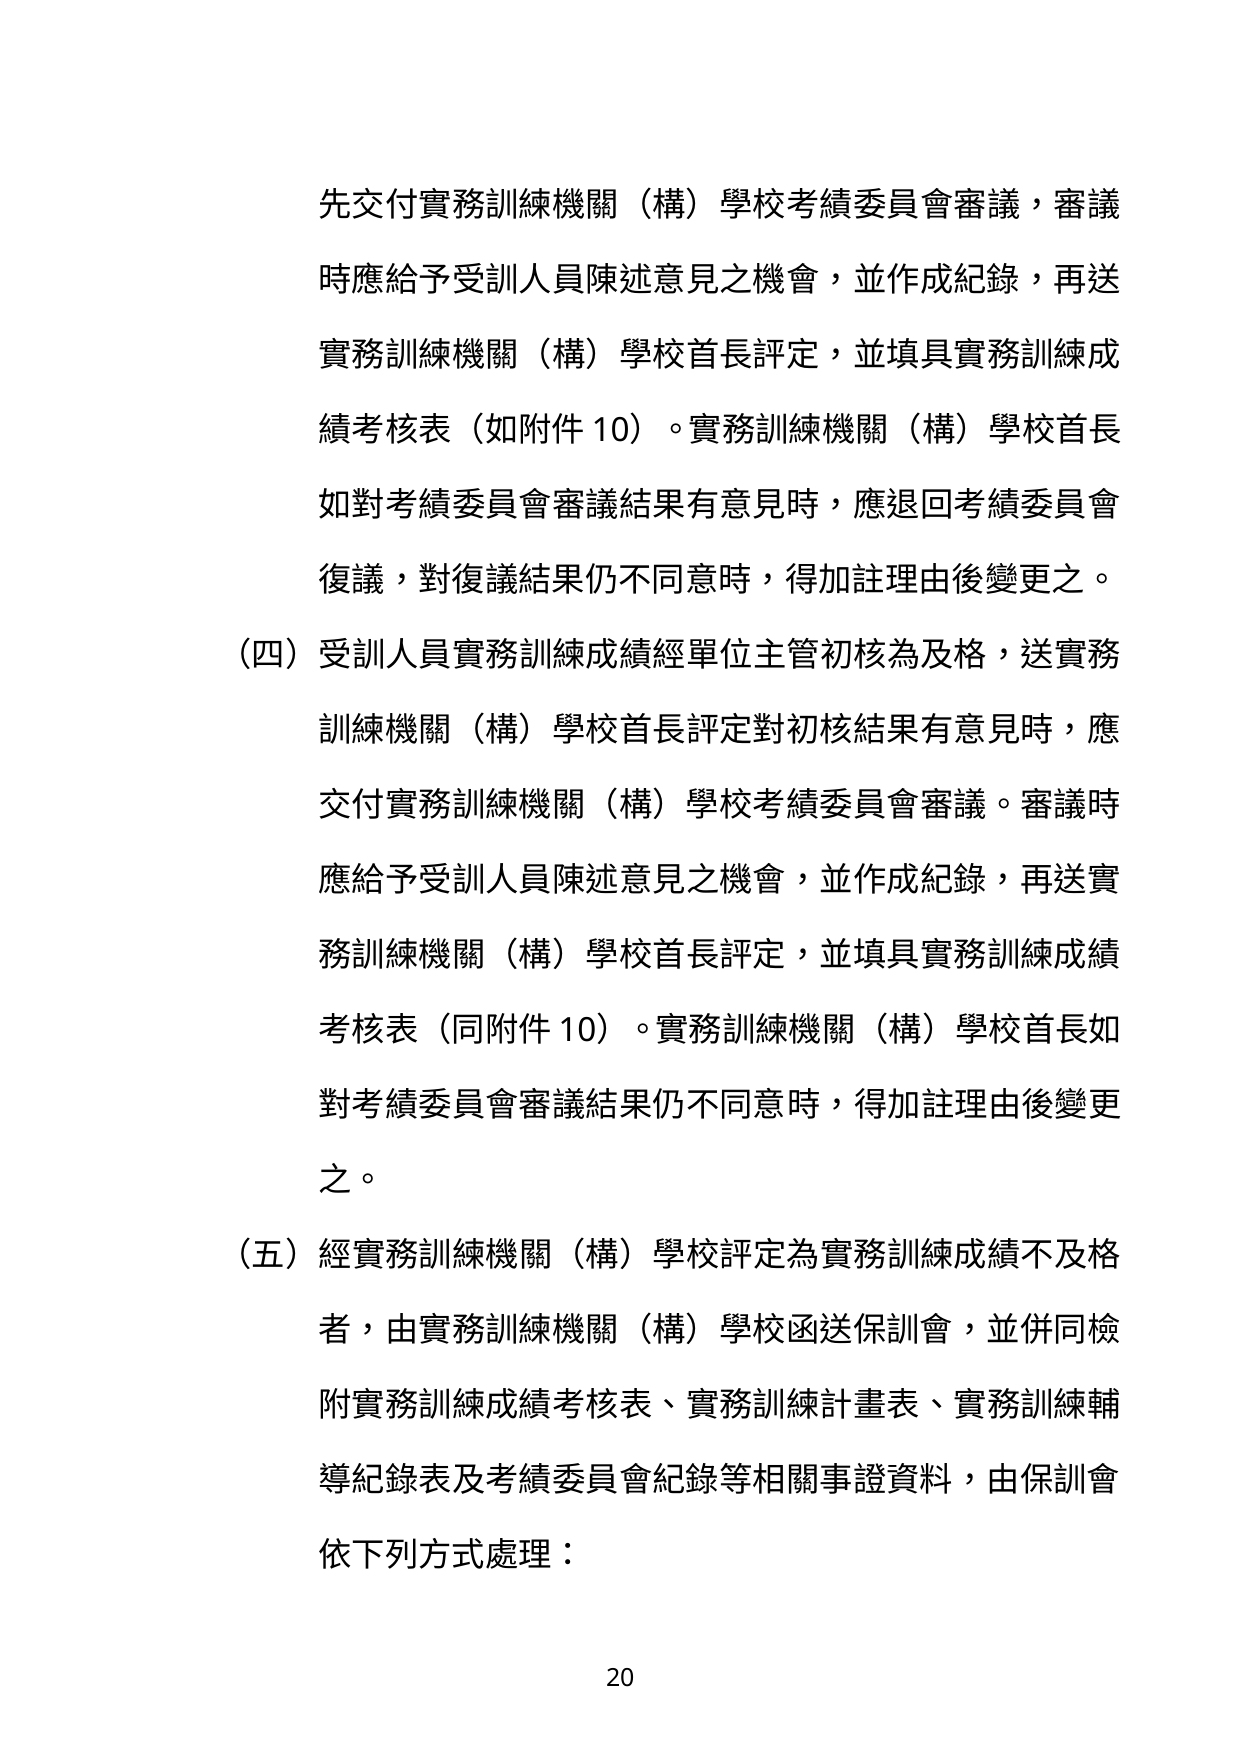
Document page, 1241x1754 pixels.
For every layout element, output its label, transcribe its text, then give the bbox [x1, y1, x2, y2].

text （四）受訓人員實務訓練成績經單位主管初核為及格，送實務訓練機關（構）學校首長評定對初核結果有意見時，應交付實務訓練機關（構）學校考績委員會審議。審議時應給予受訓人員陳述意見之機會，並作成紀錄，再送實務訓練機關（構）學校首長評定，並填具實務訓練成績考核表（同附件10）。實務訓練機關（構）學校首長如對考績委員會審議結果仍不同意時，得加註理由後變更之。 [218, 614, 1122, 1214]
text （五）經實務訓練機關（構）學校評定為實務訓練成績不及格者，由實務訓練機關（構）學校函送保訓會，並併同檢附實務訓練成績考核表、實務訓練計畫表、實務訓練輔導紀錄表及考績委員會紀錄等相關事證資料，由保訓會依下列方式處理： [218, 1214, 1122, 1589]
text 先交付實務訓練機關（構）學校考績委員會審議，審議時應給予受訓人員陳述意見之機會，並作成紀錄，再送實務訓練機關（構）學校首長評定，並填具實務訓練成績考核表（如附件10）。實務訓練機關（構）學校首長如對考績委員會審議結果有意見時，應退回考績委員會復議，對復議結果仍不同意時，得加註理由後變更之。 [218, 164, 1122, 614]
